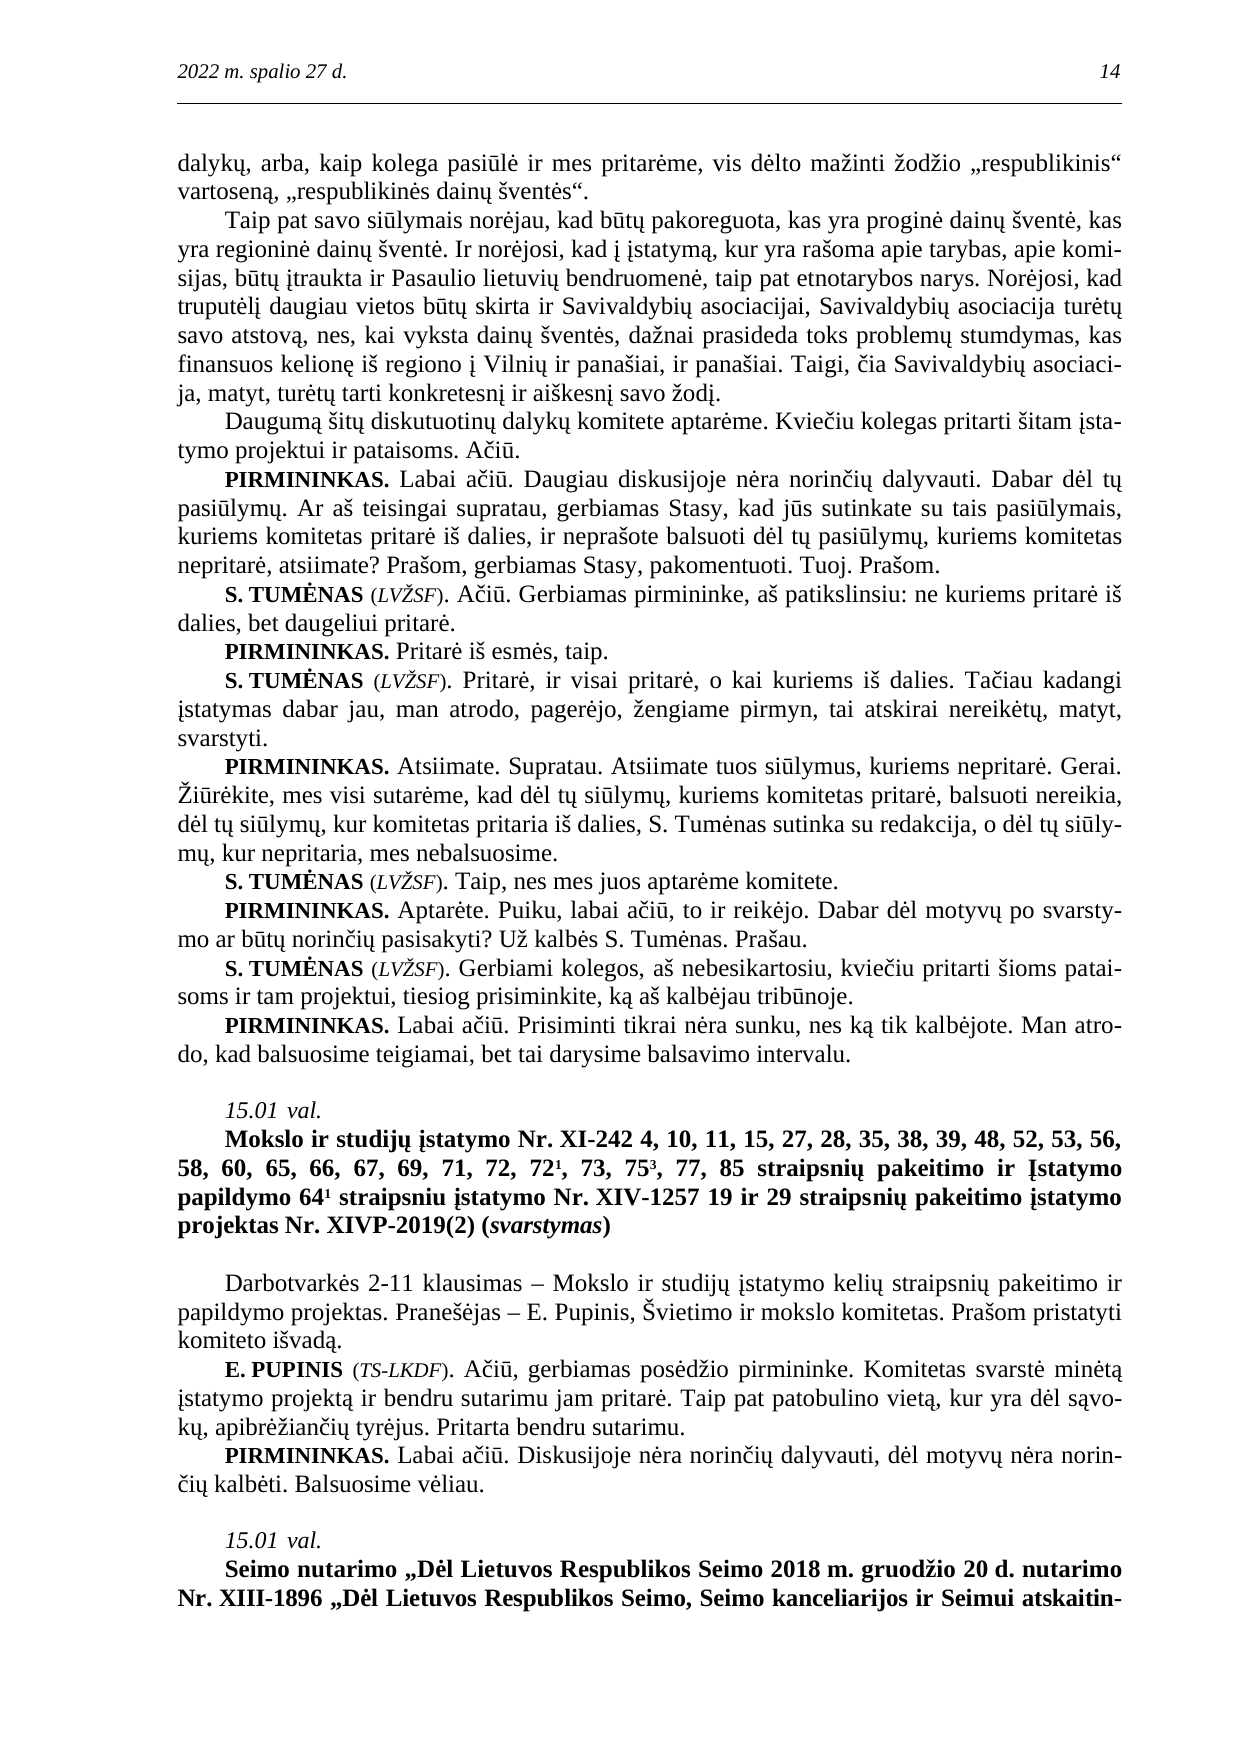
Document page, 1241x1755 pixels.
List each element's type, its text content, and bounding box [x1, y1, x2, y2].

text Taip pat sa­vo siū­ly­mais no­rė­jau, kad bū­tų pa­ko­re­guo­ta, kas yra pro­gi­nė dai­nų šven­tė, kas yra re­gio­ni­nė dai­nų šven­tė. Ir no­rė­jo­si, kad į įsta­ty­mą, kur yra ra­šo­ma apie ta­ry­bas, apie ko­mi­si­jas, bū­tų įtrauk­ta ir Pa­sau­lio lie­tu­vių ben­druo­me­nė, taip pat et­nota­ry­bos na­rys. No­rė­jo­si, kad tru­pu­tė­lį dau­giau vie­tos bū­tų skir­ta ir Sa­vi­val­dy­bių aso­cia­ci­jai, Sa­vi­val­dy­bių aso­cia­ci­ja tu­rė­tų sa­vo at­sto­vą, nes, kai vyks­ta dai­nų šven­tės, daž­nai pra­si­de­da toks pro­ble­mų stum­dy­mas, kas fi­nan­suos ke­lio­nę iš re­gio­no į Vil­nių ir pa­na­šiai, ir pa­na­šiai. Tai­gi, čia Sa­vi­val­dy­bių aso­cia­ci­ja, ma­tyt, tu­rė­tų tar­ti kon­kre­tes­nį ir aiš­kes­nį sa­vo žo­dį. [177, 205, 1122, 406]
text PIRMININKAS. Pri­ta­rė iš es­mės, taip. [177, 636, 1122, 665]
text S. TUMĖNAS (LVŽSF). Taip, nes mes juos ap­ta­rė­me ko­mi­te­te. [177, 866, 1122, 895]
text 15.01 val. [224, 1096, 1122, 1124]
text PIRMININKAS. La­bai ačiū. Dau­giau dis­ku­si­jo­je nė­ra no­rin­čių da­ly­vau­ti. Da­bar dėl tų pa­siū­ly­mų. Ar aš tei­sin­gai su­pra­tau, ger­bia­mas Sta­sy, kad jūs su­tin­ka­te su tais pa­siū­ly­mais, ku­riems ko­mi­te­tas pri­ta­rė iš da­lies, ir ne­pra­šo­te bal­suo­ti dėl tų pa­siū­ly­mų, ku­riems ko­mi­te­tas ne­pri­ta­rė, at­si­i­ma­te? Pra­šom, ger­bia­mas Sta­sy, pa­ko­men­tuoti. Tuoj. Pra­šom. [177, 464, 1122, 579]
text PIRMININKAS. La­bai ačiū. Dis­ku­si­jo­je nė­ra no­rin­čių da­ly­vau­ti, dėl mo­ty­vų nė­ra no­rin­čių kal­bė­ti. Bal­suo­si­me vė­liau. [177, 1440, 1122, 1498]
text PIRMININKAS. La­bai ačiū. Pri­si­min­ti tik­rai nė­ra sun­ku, nes ką tik kal­bė­jo­te. Man at­ro­do, kad bal­suo­si­me tei­gia­mai, bet tai da­ry­si­me bal­sa­vi­mo in­ter­va­lu. [177, 1010, 1122, 1068]
text Sei­mo nu­ta­ri­mo „Dėl Lie­tu­vos Res­pub­li­kos Sei­mo 2018 m. gruo­džio 20 d. nu­ta­ri­mo Nr. XIII-1896 „Dėl Lie­tu­vos Res­pub­li­kos Sei­mo, Sei­mo kan­ce­lia­ri­jos ir Sei­mui at­skai­tin­ [177, 1554, 1122, 1612]
text S. TUMĖNAS (LVŽSF). Ger­bia­mi ko­le­gos, aš ne­be­si­kar­to­siu, kvie­čiu pri­tar­ti šioms pa­tai­soms ir tam pro­jek­tui, tie­siog pri­si­min­ki­te, ką aš kal­bė­jau tri­bū­no­je. [177, 953, 1122, 1010]
text PIRMININKAS. Ap­ta­rė­te. Pui­ku, la­bai ačiū, to ir rei­kė­jo. Da­bar dėl mo­ty­vų po svars­ty­mo ar bū­tų no­rin­čių pa­si­sa­ky­ti? Už kal­bės S. Tu­mė­nas. Pra­šau. [177, 895, 1122, 953]
text S. TUMĖNAS (LVŽSF). Pri­ta­rė, ir vi­sai pri­ta­rė, o kai ku­riems iš da­lies. Ta­čiau ka­dan­gi įsta­ty­mas da­bar jau, man at­ro­do, pa­ge­rė­jo, žen­gia­me pir­myn, tai at­ski­rai ne­rei­kė­tų, ma­tyt, svars­ty­ti. [177, 665, 1122, 751]
text 15.01 val. [224, 1527, 1122, 1554]
text PIRMININKAS. At­si­i­ma­te. Su­pra­tau. At­si­i­ma­te tuos siū­ly­mus, ku­riems ne­pri­ta­rė. Ge­rai. Žiū­rė­ki­te, mes vi­si su­ta­rė­me, kad dėl tų siū­ly­mų, ku­riems ko­mi­te­tas pri­ta­rė, bal­suo­ti ne­rei­kia, dėl tų siū­ly­mų, kur ko­mi­te­tas pri­ta­ria iš da­lies, S. Tu­mė­nas su­tin­ka su re­dak­ci­ja, o dėl tų siū­ly­mų, kur ne­pri­ta­ria, mes ne­bal­suo­si­me. [177, 751, 1122, 866]
text Dau­gu­mą ši­tų dis­ku­tuo­ti­nų da­ly­kų ko­mi­te­te ap­ta­rė­me. Kvie­čiu ko­le­gas pri­tar­ti ši­tam įsta­ty­mo pro­jek­tui ir pa­tai­soms. Ačiū. [177, 406, 1122, 464]
text E. PUPINIS (TS-LKDF). Ačiū, ger­bia­mas po­sė­džio pir­mi­nin­ke. Ko­mi­te­tas svars­tė mi­nė­tą įsta­ty­mo pro­jek­tą ir ben­dru su­ta­ri­mu jam pri­ta­rė. Taip pat pa­to­bu­li­no vie­tą, kur yra dėl są­vo­kų, api­brė­žian­čių ty­rė­jus. Pri­tar­ta ben­dru su­ta­ri­mu. [177, 1354, 1122, 1440]
text da­ly­kų, ar­ba, kaip ko­le­ga pa­siū­lė ir mes pri­ta­rė­me, vis dėl­to ma­žin­ti žo­džio „res­pub­li­ki­nis“ var­to­se­ną, „res­pub­li­ki­nės dai­nų šven­tės“. [177, 148, 1122, 205]
text Dar­bo­tvarkės 2-11 klau­si­mas – Moks­lo ir stu­di­jų įsta­ty­mo ke­lių straips­nių pa­kei­ti­mo ir pa­pil­dy­mo pro­jek­tas. Pra­ne­šė­jas – E. Pu­pi­nis, Švie­ti­mo ir moks­lo ko­mi­te­tas. Pra­šom pri­sta­ty­ti ko­mi­te­to iš­va­dą. [177, 1268, 1122, 1354]
text S. TUMĖNAS (LVŽSF). Ačiū. Ger­bia­mas pir­mi­nin­ke, aš pa­tiks­lin­siu: ne ku­riems pri­ta­rė iš da­lies, bet dau­ge­liui pri­ta­rė. [177, 579, 1122, 636]
text Moks­lo ir stu­di­jų įsta­ty­mo Nr. XI-242 4, 10, 11, 15, 27, 28, 35, 38, 39, 48, 52, 53, 56, 58, 60, 65, 66, 67, 69, 71, 72, 721, 73, 753, 77, 85 straips­nių pa­kei­ti­mo ir Įsta­ty­mo papildymo 641 straips­niu įsta­ty­mo Nr. XIV-1257 19 ir 29 straips­nių pa­kei­ti­mo įsta­ty­mo pro­jek­tas Nr. XIVP-2019(2) (svars­ty­mas) [177, 1124, 1122, 1239]
